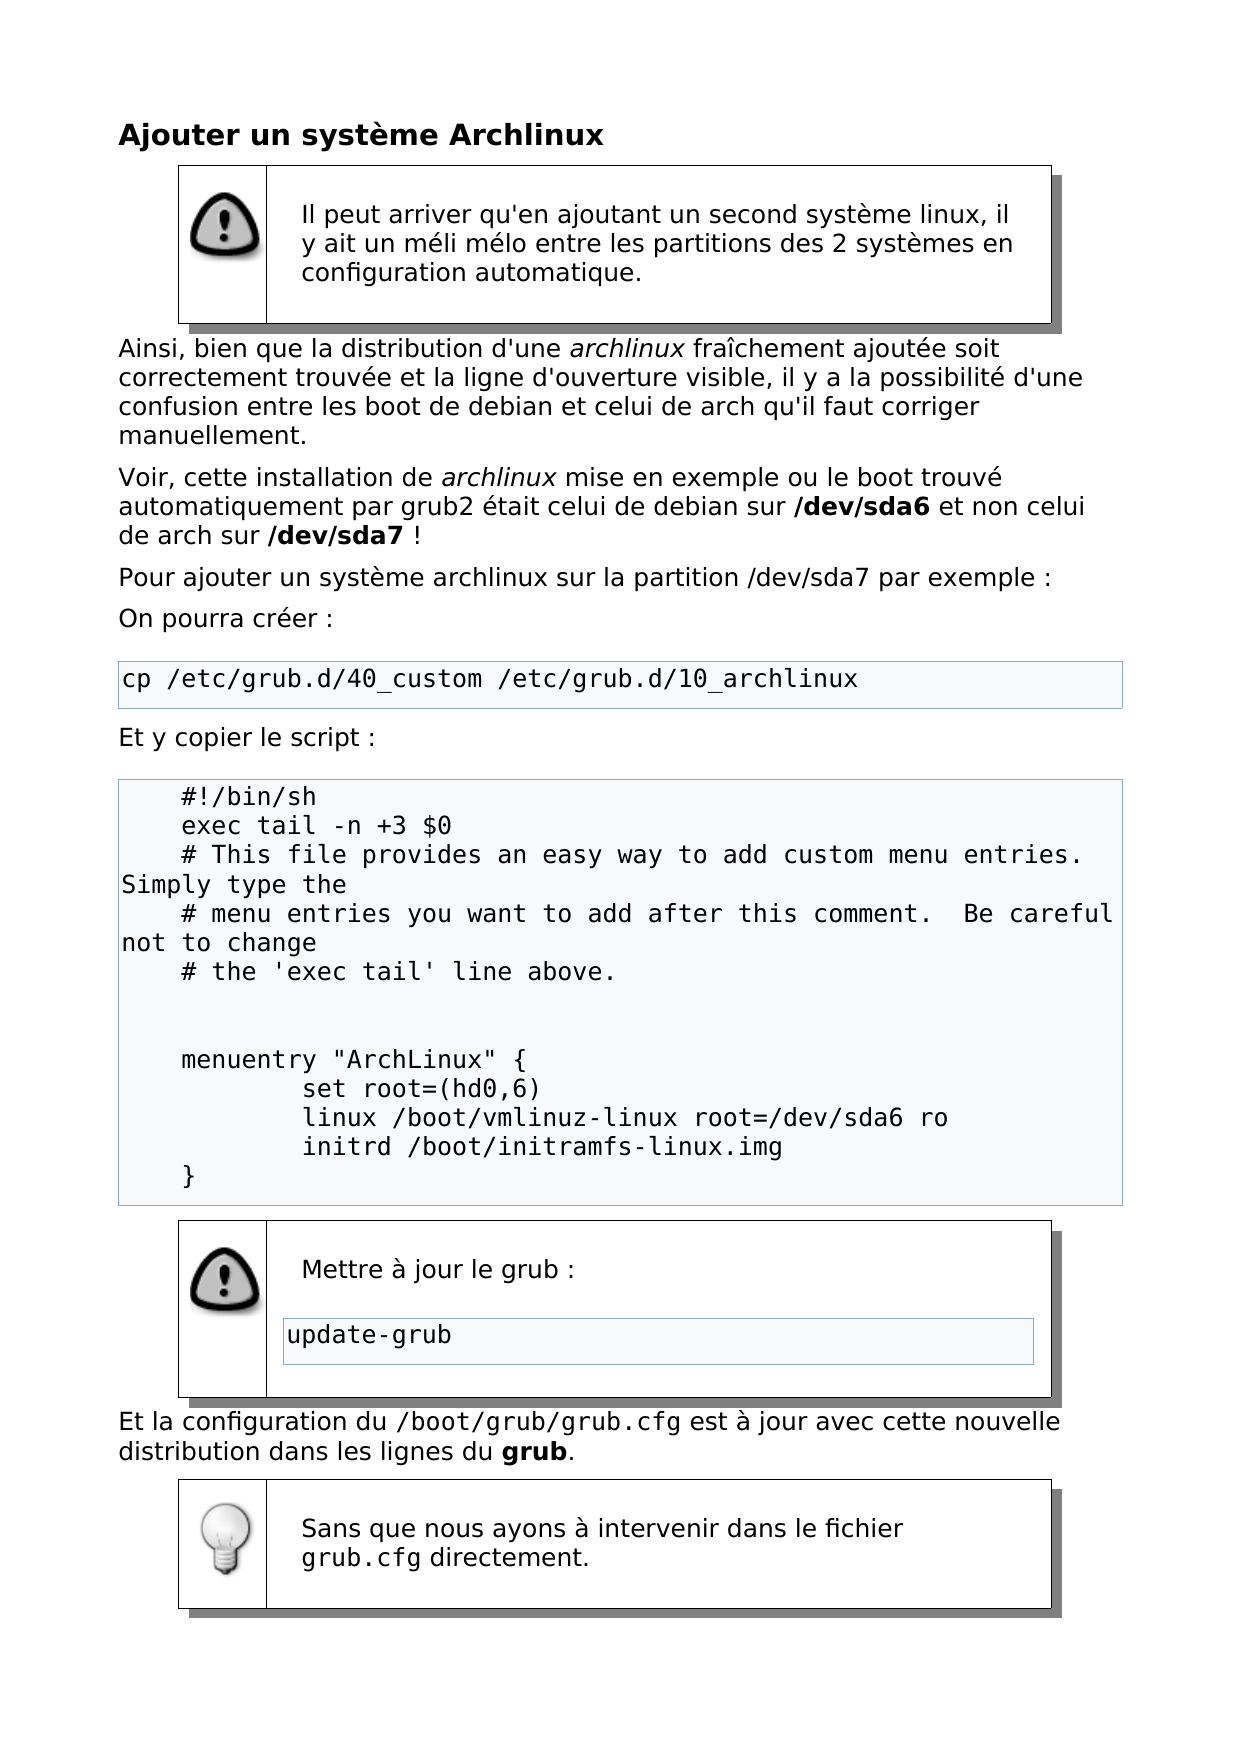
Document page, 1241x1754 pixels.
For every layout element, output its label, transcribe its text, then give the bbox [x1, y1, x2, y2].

text On pourra créer : [118, 604, 1122, 634]
text Ainsi, bien que la distribution d'une archlinux fraîchement ajoutée soit correctement trouvée et la ligne d'ouverture visible, il y a la possibilité d'une confusion entre les boot de debian et celui de arch qu'il faut corriger manuellement. [118, 334, 1122, 450]
table_header #!/bin/sh exec tail -n +3 $0 # This file provides an easy way to add custom menu entries. Simply type the # menu entries you want to add after this comment. Be careful not to change # the 'exec tail' line above. menuentry "ArchLinux" { set root=(hd0,6) linux /boot/vmlinuz-linux root=/dev/sda6 ro initrd /boot/initramfs-linux.img } [119, 780, 1122, 1205]
table_header Sans que nous ayons à intervenir dans le fichier grub.cfg directement. [267, 1480, 1051, 1608]
picture [190, 188, 266, 264]
picture [190, 1243, 266, 1319]
text Voir, cette installation de archlinux mise en exemple ou le boot trouvé automatiquement par grub2 était celui de debian sur /dev/sda6 et non celui de arch sur /dev/sda7 ! [118, 463, 1122, 550]
table_header Mettre à jour le grub : [267, 1221, 1051, 1397]
text Et y copier le script : [118, 723, 1122, 752]
text Et la configuration du /boot/grub/grub.cfg est à jour avec cette nouvelle distribution dans les lignes du grub. [118, 1408, 1122, 1466]
text Pour ajouter un système archlinux sur la partition /dev/sda7 par exemple : [118, 563, 1122, 592]
table_header [179, 166, 266, 323]
subtitle Ajouter un système Archlinux [118, 118, 1122, 152]
picture [190, 1502, 266, 1578]
table_header Il peut arriver qu'en ajoutant un second système linux, il y ait un méli mélo entre les partitions des 2 systèmes en configuration automatique. [267, 166, 1051, 323]
table_header [179, 1480, 266, 1608]
table_header [179, 1221, 266, 1397]
table_header cp /etc/grub.d/40_custom /etc/grub.d/10_archlinux [119, 662, 1122, 708]
table_header update-grub [284, 1319, 1033, 1364]
